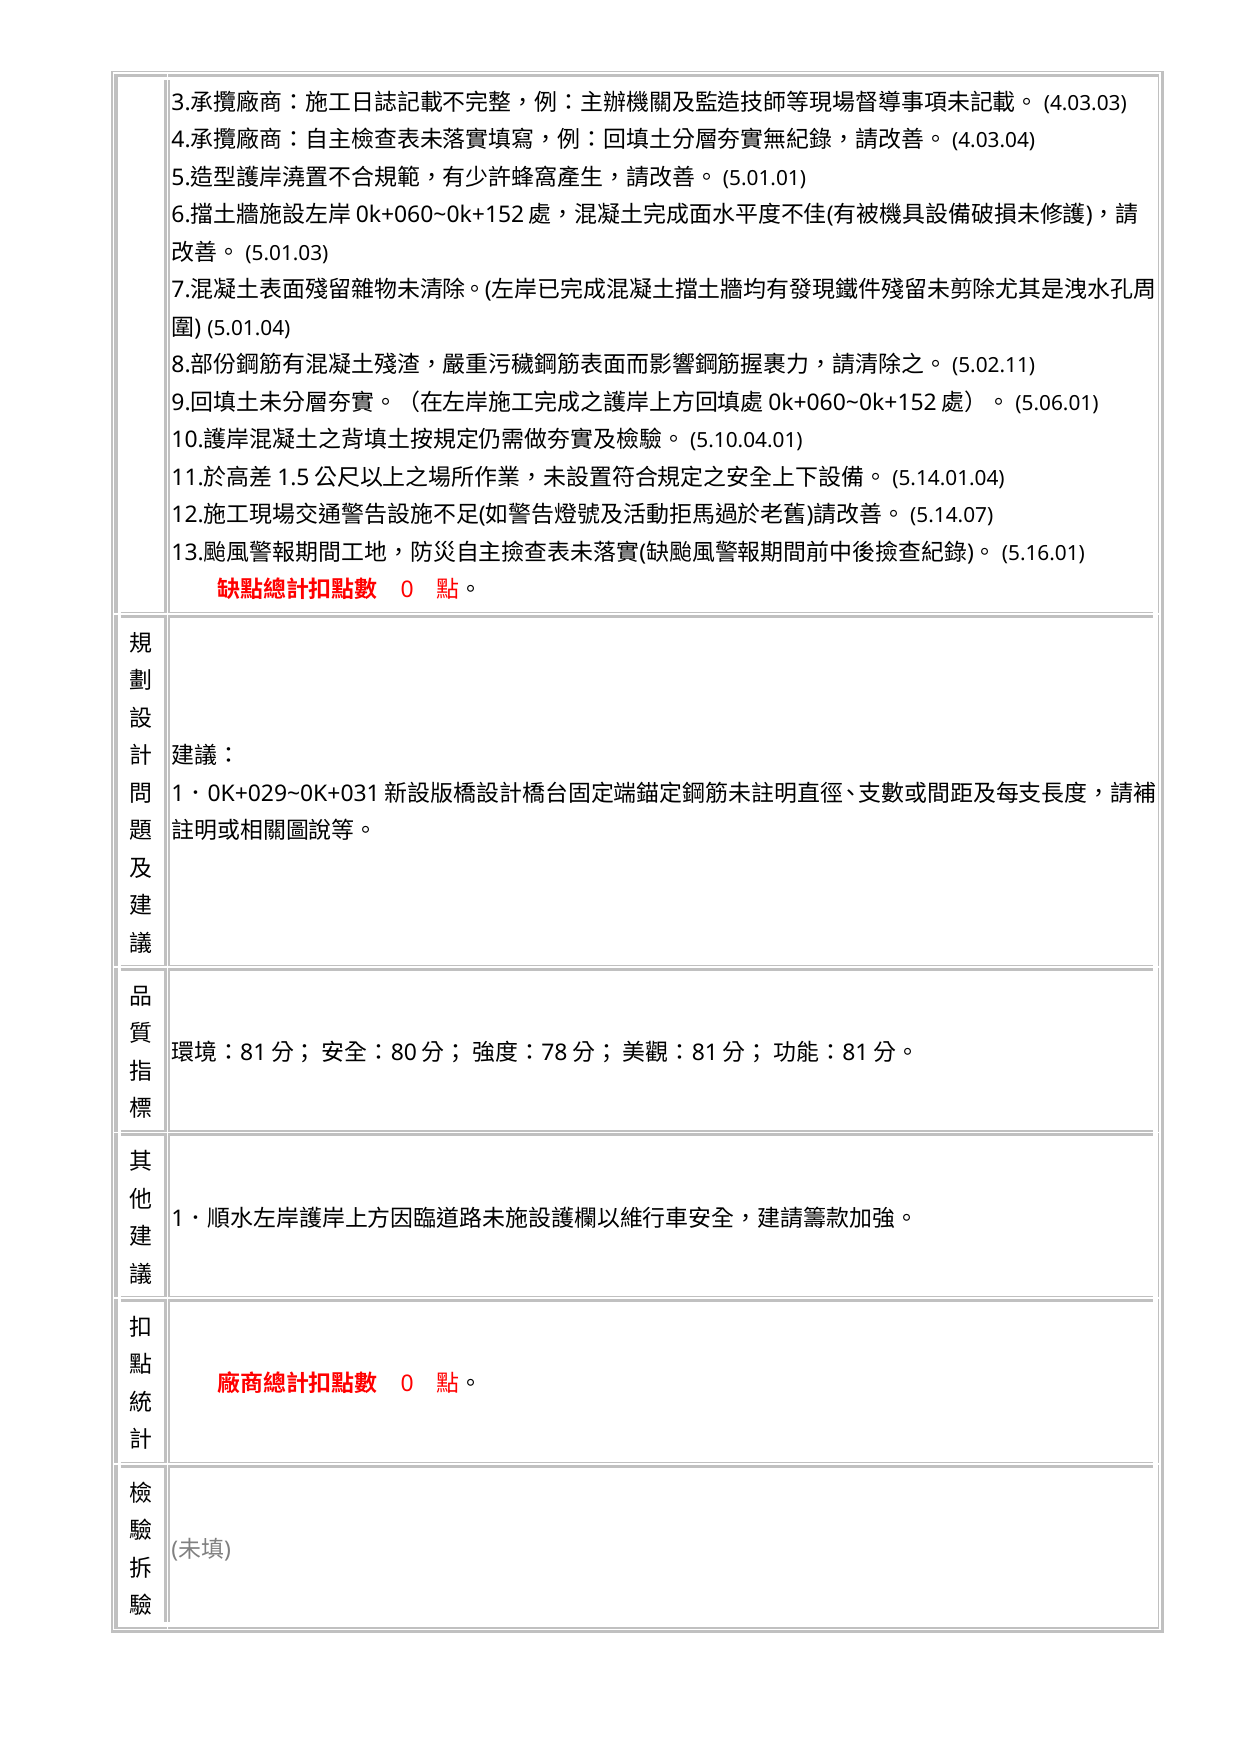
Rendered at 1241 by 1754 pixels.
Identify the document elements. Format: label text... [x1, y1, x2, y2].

table_cell 環境：81分； 安全：80分； 強度：78分； 美觀：81分； 功能：81分。 [167, 965, 1161, 1130]
table_cell 1．順水左岸護岸上方因臨道路未施設護欄以維行車安全，建請籌款加強。 [167, 1130, 1161, 1296]
table_cell 扣 點 統 計 [114, 1296, 167, 1461]
table_cell 3.承攬廠商：施工日誌記載不完整，例：主辦機關及監造技師等現場督導事項未記載。 (4.03.03) 4.承攬廠商：自主檢查表未落實填寫，例：回填土分層夯實無紀錄，請改善。 (4.03.04) 5.造型護岸澆置不合規範，有少許蜂窩產生，請改善。 (5.01.01) 6.擋土牆施設左岸0k+060~0k+152處，混凝土完成面水平度不佳(有被機具設備破損未修護)，請改善。 (5.01.03) 7.混凝土表面殘留雜物未清除。(左岸已完成混凝土擋土牆均有發現鐵件殘留未剪除尤其是洩水孔周圍) (5.01.04) 8.部份鋼筋有混凝土殘渣，嚴重污穢鋼筋表面而影響鋼筋握裹力，請清除之。 (5.02.11) 9.回填土未分層夯實。（在左岸施工完成之護岸上方回填處0k+060~0k+152處）。 (5.06.01) 10.護岸混凝土之背填土按規定仍需做夯實及檢驗。 (5.10.04.01) 11.於高差1.5公尺以上之場所作業，未設置符合規定之安全上下設備。 (5.14.01.04) 12.施工現場交通警告設施不足(如警告燈號及活動拒馬過於老舊)請改善。 (5.14.07) 13.颱風警報期間工地，防災自主撿查表未落實(缺颱風警報期間前中後撿查紀錄)。 (5.16.01) 缺點總計扣點數 0 點。 [167, 72, 1161, 611]
table_cell 規劃 設計 問題 及 建議 [114, 611, 167, 964]
table_cell [118, 77, 167, 611]
table_cell 品 質 指 標 [114, 965, 167, 1130]
table_cell 建議： 1．0K+029~0K+031新設版橋設計橋台固定端錨定鋼筋未註明直徑、支數或間距及每支長度，請補註明或相關圖說等。 [167, 611, 1161, 964]
table_cell 檢 驗 拆 驗 [114, 1461, 167, 1627]
table_cell 其 他 建 議 [114, 1130, 167, 1296]
table_cell 廠商總計扣點數 0 點。 [167, 1296, 1161, 1461]
table_cell (未填) [167, 1461, 1161, 1627]
